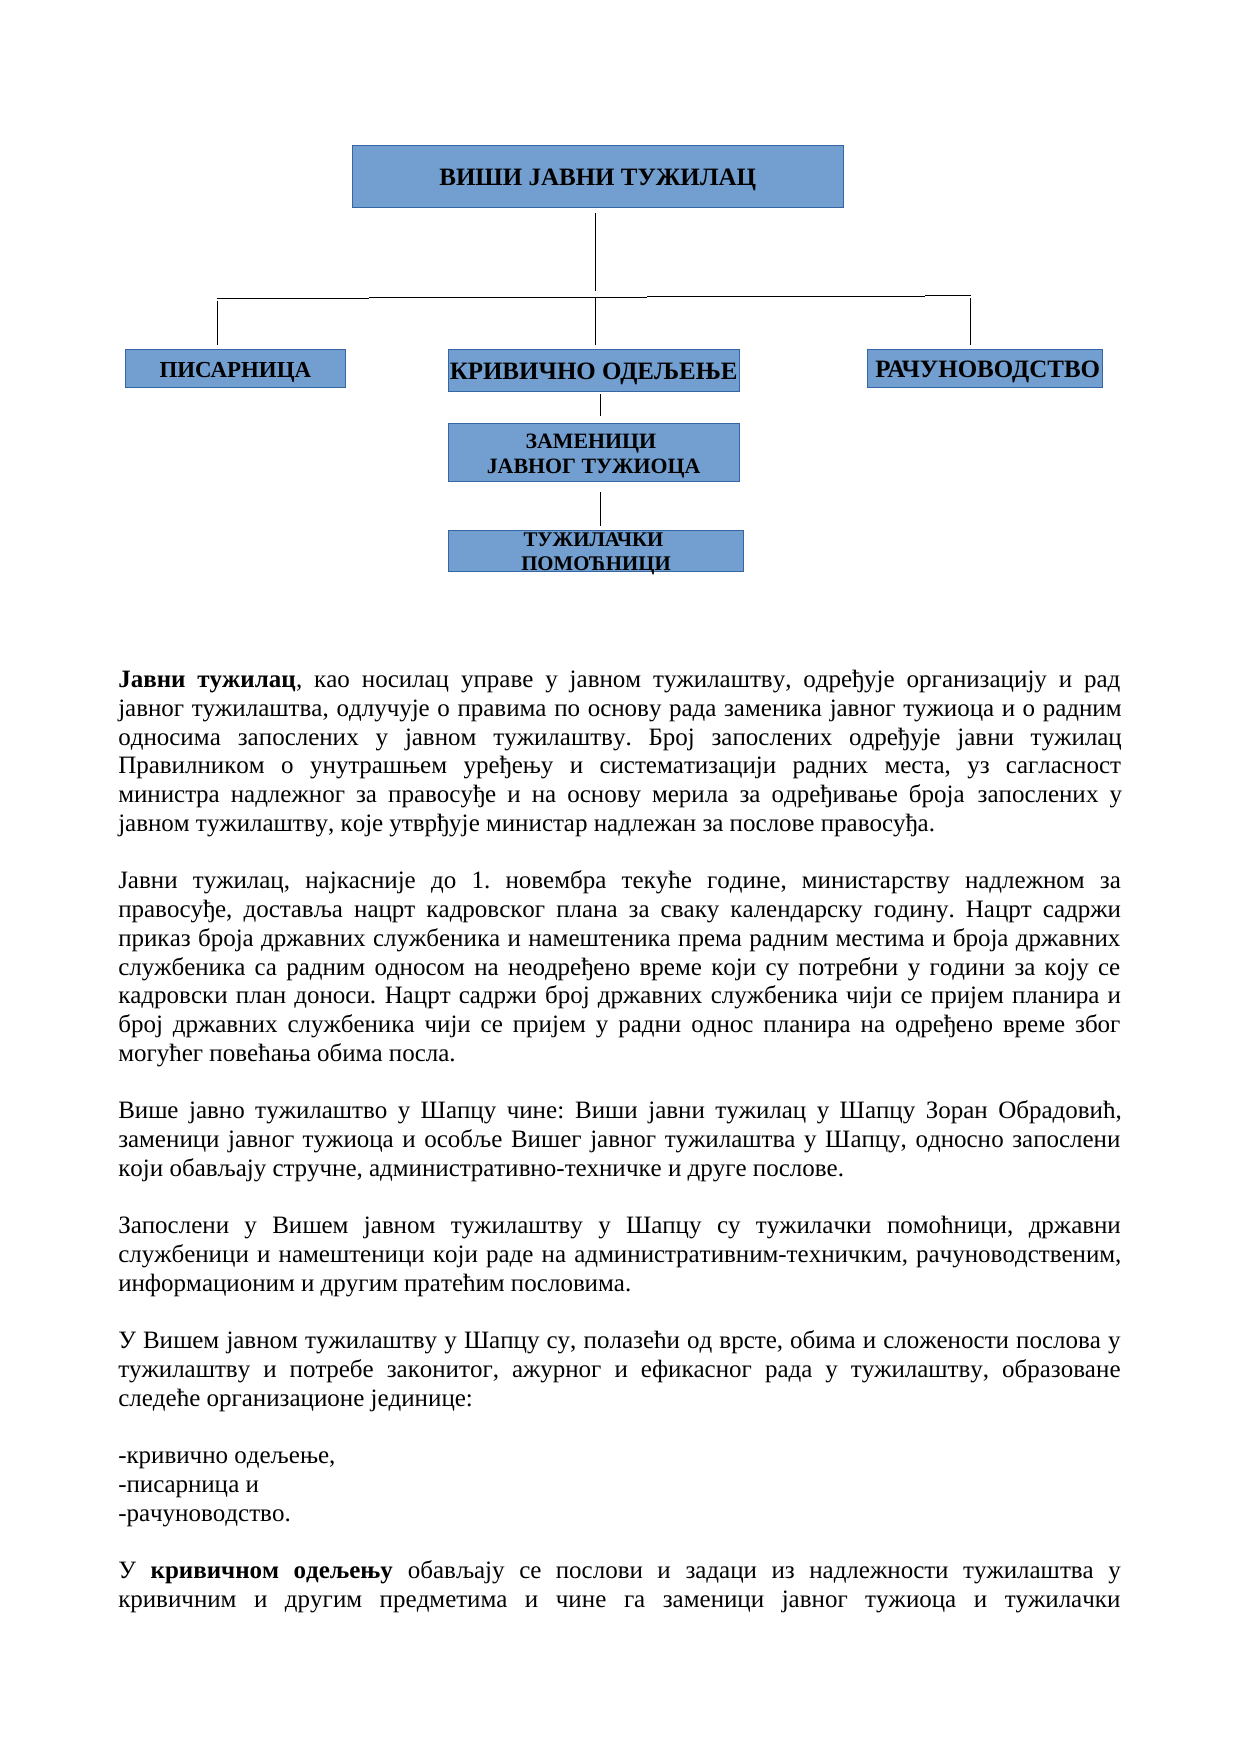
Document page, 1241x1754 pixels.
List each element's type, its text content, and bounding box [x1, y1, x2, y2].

text Јавни тужилац, најкасније до 1. новембра текуће године, министарству надлежном за правосуђе, доставља нацрт кадровског плана за сваку календарску годину. Нацрт садржи приказ броја државних службеника и намештеника према радним местима и броја државних службеника са радним односом на неодређено време који су потребни у години за коју се кадровски план доноси. Нацрт садржи број државних службеника чији се пријем планира и број државних службеника чији се пријем у радни однос планира на одређено време због могућег повећања обима посла. [118, 866, 1122, 1067]
text Јавни тужилац, као носилац управе у јавном тужилаштву, одређује организацију и рад јавног тужилаштва, одлучује о правима по основу рада заменика јавног тужиоца и о радним односима запослених у јавном тужилаштву. Број запослених одређује јавни тужилац Правилником о унутрашњем уређењу и систематизацији радних места, уз сагласност министра надлежног за правосуђе и на основу мерила за одређивање броја запослених у јавном тужилаштву, које утврђује министар надлежан за послове правосуђа. [118, 664, 1122, 837]
text Више јавно тужилаштво у Шапцу чине: Виши јавни тужилац у Шапцу Зоран Обрадовић, заменици јавног тужиоца и особље Вишег јавног тужилаштва у Шапцу, односно запослени који обављају стручне, административно-техничке и друге послове. [118, 1096, 1122, 1182]
text -рачуноводство. [118, 1498, 1122, 1527]
text -кривично одељење, [118, 1441, 1122, 1469]
text Запослени у Вишем јавном тужилаштву у Шапцу су тужилачки помоћници, државни службеници и намештеници који раде на административним-техничким, рачуноводственим, информационим и другим пратећим пословима. [118, 1211, 1122, 1297]
text У Вишем јавном тужилаштву у Шапцу су, полазећи од врсте, обима и сложености послова у тужилаштву и потребе законитог, ажурног и ефикасног рада у тужилаштву, образоване следеће организационе јединице: [118, 1326, 1122, 1412]
text У кривичном одељењу обављају се послови и задаци из надлежности тужилаштва у кривичним и другим предметима и чине га заменици јавног тужиоца и тужилачки [118, 1556, 1122, 1613]
text -писарница и [118, 1469, 1122, 1498]
